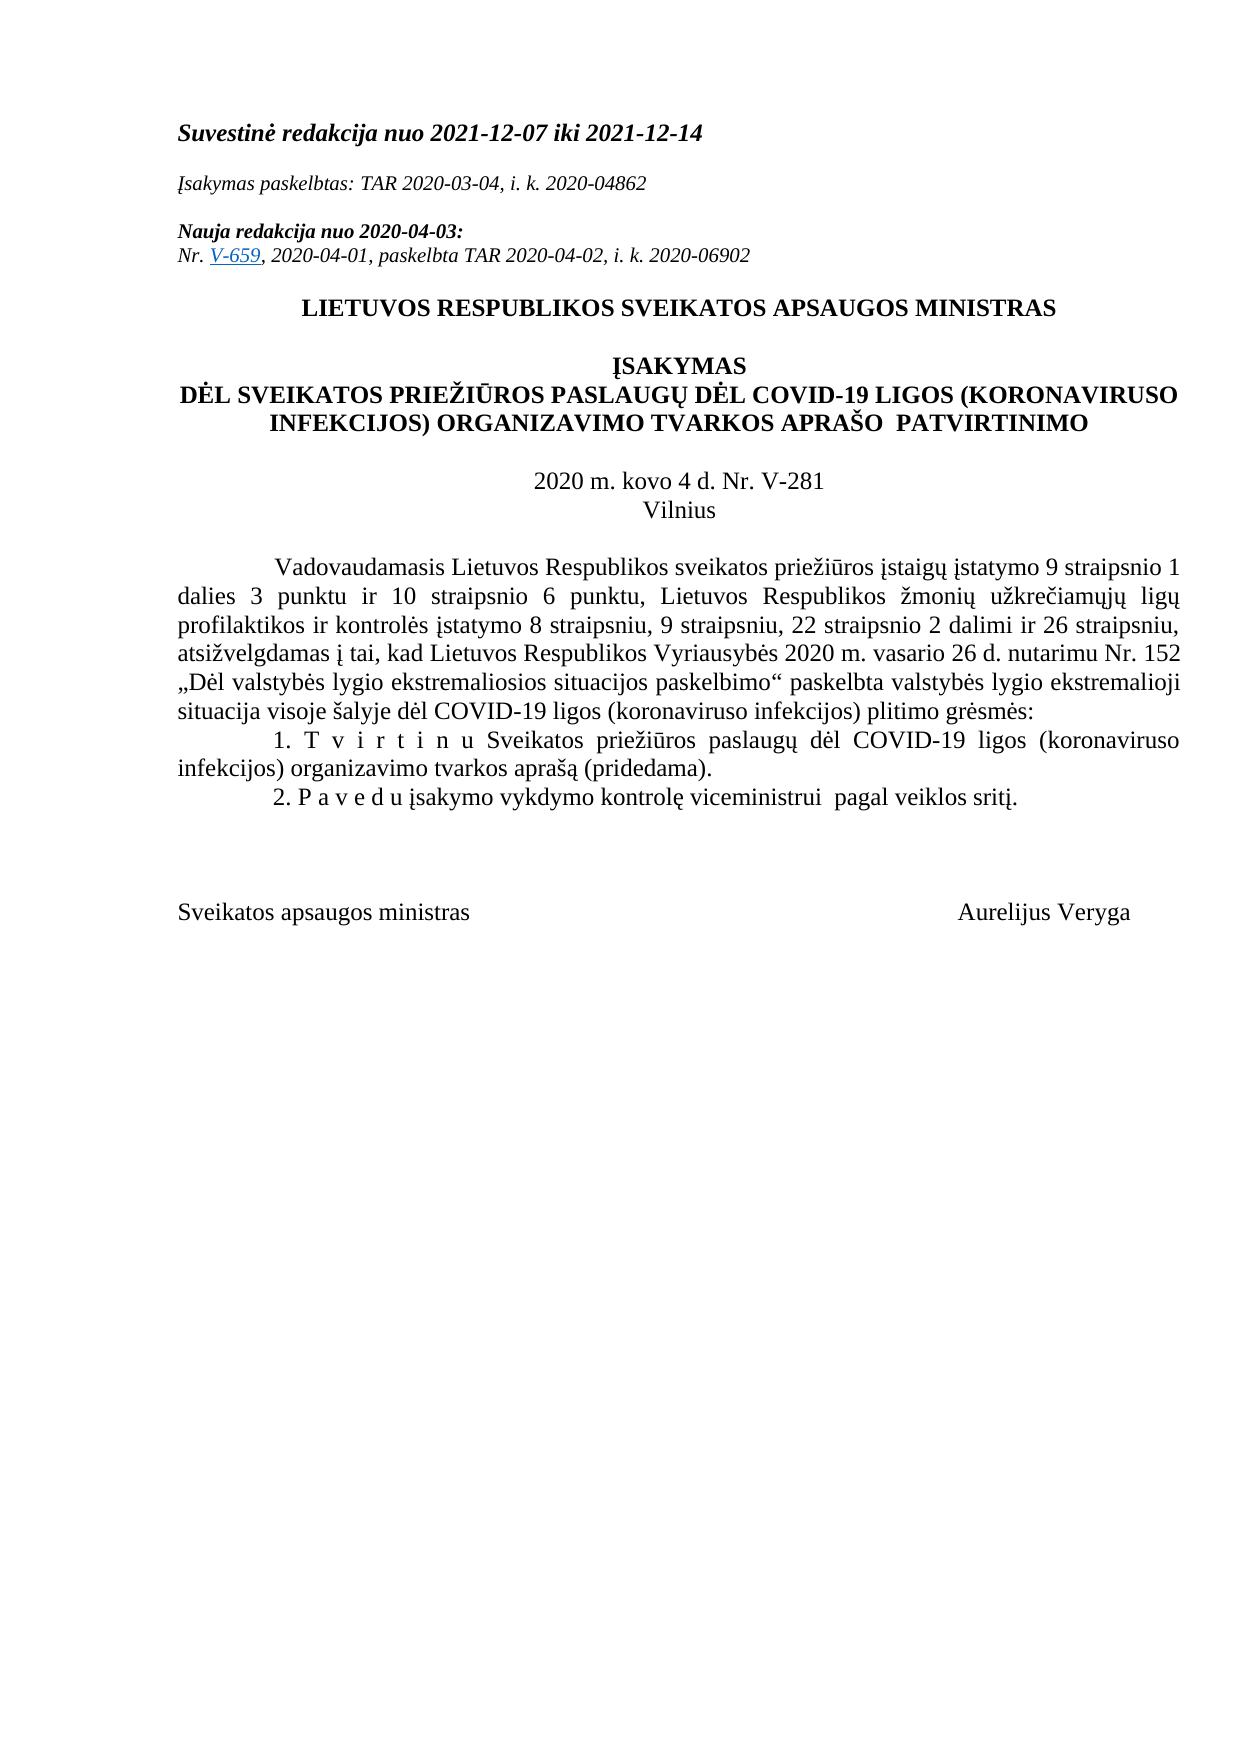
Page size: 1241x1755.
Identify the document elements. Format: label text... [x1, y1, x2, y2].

text Vadovaudamasis Lietuvos Respublikos sveikatos priežiūros įstaigų įstatymo 9 straipsnio 1 dalies 3 punktu ir 10 straipsnio 6 punktu, Lietuvos Respublikos žmonių užkrečiamųjų ligų profilaktikos ir kontrolės įstatymo 8 straipsniu, 9 straipsniu, 22 straipsnio 2 dalimi ir 26 straipsniu, atsižvelgdamas į tai, kad Lietuvos Respublikos Vyriausybės 2020 m. vasario 26 d. nutarimu Nr. 152 „Dėl valstybės lygio ekstremaliosios situacijos paskelbimo“ paskelbta valstybės lygio ekstremalioji situacija visoje šalyje dėl COVID-19 ligos (koronaviruso infekcijos) plitimo grėsmės: [177, 552, 1181, 725]
text Nauja redakcija nuo 2020-04-03: [177, 219, 1181, 243]
text ĮSAKYMAS [177, 351, 1181, 380]
text Įsakymas paskelbtas: TAR 2020-03-04, i. k. 2020-04862 [177, 171, 1181, 195]
text Suvestinė redakcija nuo 2021-12-07 iki 2021-12-14 [177, 118, 1181, 147]
text DĖL SVEIKATOS PRIEŽIŪROS PASLAUGŲ DĖL COVID-19 LIGOS (KORONAVIRUSO INFEKCIJOS) ORGANIZAVIMO TVARKOS APRAŠO PATVIRTINIMO [177, 380, 1181, 437]
text Sveikatos apsaugos ministras Aurelijus Veryga [177, 897, 1181, 926]
text 1. T v i r t i n u Sveikatos priežiūros paslaugų dėl COVID-19 ligos (koronaviruso infekcijos) organizavimo tvarkos aprašą (pridedama). [177, 725, 1181, 782]
text 2020 m. kovo 4 d. Nr. V-281 [177, 466, 1181, 495]
text LIETUVOS RESPUBLIKOS SVEIKATOS APSAUGOS MINISTRAS [177, 293, 1181, 322]
text Vilnius [177, 495, 1181, 523]
text 2. P a v e d u įsakymo vykdymo kontrolę viceministrui pagal veiklos sritį. [177, 782, 1181, 811]
text Nr. V-659, 2020-04-01, paskelbta TAR 2020-04-02, i. k. 2020-06902 [177, 243, 1181, 267]
